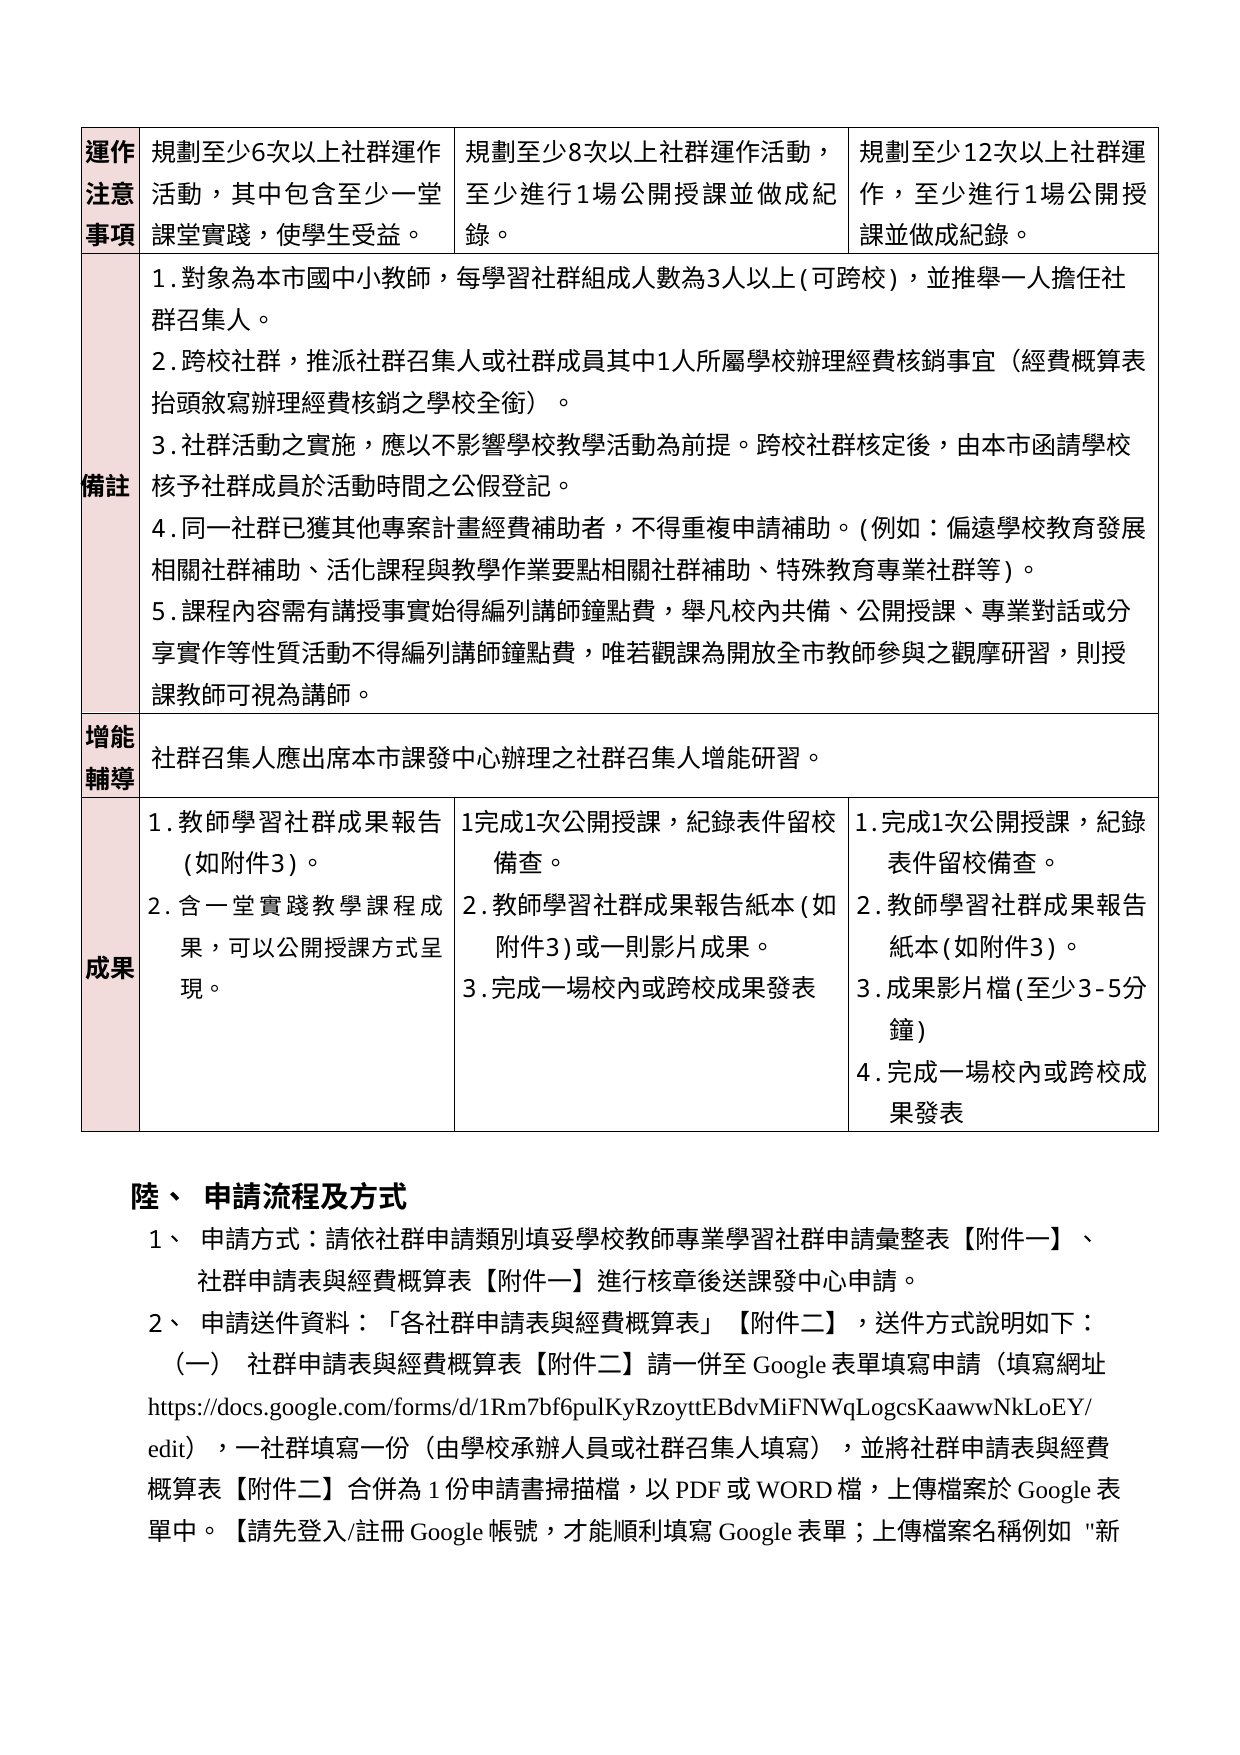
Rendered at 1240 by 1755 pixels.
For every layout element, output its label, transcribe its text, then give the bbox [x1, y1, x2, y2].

text （一） 社群申請表與經費概算表【附件二】請一併至Google表單填寫申請（填寫網址https://docs.google.com/forms/d/1Rm7bf6pulKyRzoyttEBdvMiFNWqLogcsKaawwNkLoEY/edit），一社群填寫一份（由學校承辦人員或社群召集人填寫），並將社群申請表與經費概算表【附件二】合併為1份申請書掃描檔，以PDF或WORD檔，上傳檔案於Google表單中。【請先登入/註冊Google帳號，才能順利填寫Google表單；上傳檔案名稱例如 "新 [148, 1341, 1121, 1549]
list 申請送件資料：「各社群申請表與經費概算表」【附件二】，送件方式說明如下： [148, 1299, 1121, 1341]
table_cell 1.教師學習社群成果報告(如附件3)。 2.含一堂實踐教學課程成果，可以公開授課方式呈現。 [140, 798, 454, 1131]
table_cell 社群召集人應出席本市課發中心辦理之社群召集人增能研習。 [140, 714, 1158, 797]
table_cell 規劃至少6次以上社群運作 活動，其中包含至少一堂課堂實踐，使學生受益。 [140, 128, 454, 253]
table_cell 1.完成1次公開授課，紀錄表件留校備查。 2.教師學習社群成果報告紙本(如附件3)。 3.成果影片檔(至少3-5分鐘) 4.完成一場校內或跨校成果發表 [849, 798, 1158, 1131]
table_cell 備註 [82, 254, 139, 712]
table_cell 1完成1次公開授課，紀錄表件留校備查。 2.教師學習社群成果報告紙本(如附件3)或一則影片成果。 3.完成一場校內或跨校成果發表 [455, 798, 848, 1131]
table_cell 1.對象為本市國中小教師，每學習社群組成人數為3人以上(可跨校)，並推舉一人擔任社群召集人。 2.跨校社群，推派社群召集人或社群成員其中1人所屬學校辦理經費核銷事宜（經費概算表抬頭敘寫辦理經費核銷之學校全銜）。 3.社群活動之實施，應以不影響學校教學活動為前提。跨校社群核定後，由本市函請學校核予社群成員於活動時間之公假登記。 4.同一社群已獲其他專案計畫經費補助者，不得重複申請補助。(例如：偏遠學校教育發展相關社群補助、活化課程與教學作業要點相關社群補助、特殊教育專業社群等)。 5.課程內容需有講授事實始得編列講師鐘點費，舉凡校內共備、公開授課、專業對話或分享實作等性質活動不得編列講師鐘點費，唯若觀課為開放全市教師參與之觀摩研習，則授課教師可視為講師。 [140, 254, 1158, 712]
table_cell 成果 [82, 798, 139, 1131]
table_cell 運作注意事項 [82, 128, 139, 253]
table_cell 增能輔導 [82, 714, 139, 797]
table_cell 規劃至少8次以上社群運作活動，至少進行1場公開授課並做成紀錄。 [455, 128, 848, 253]
table_cell 規劃至少12次以上社群運作，至少進行1場公開授課並做成紀錄。 [849, 128, 1158, 253]
list 申請流程及方式 [131, 1174, 1121, 1216]
list 申請方式：請依社群申請類別填妥學校教師專業學習社群申請彙整表【附件一】、社群申請表與經費概算表【附件一】進行核章後送課發中心申請。 [148, 1216, 1121, 1299]
